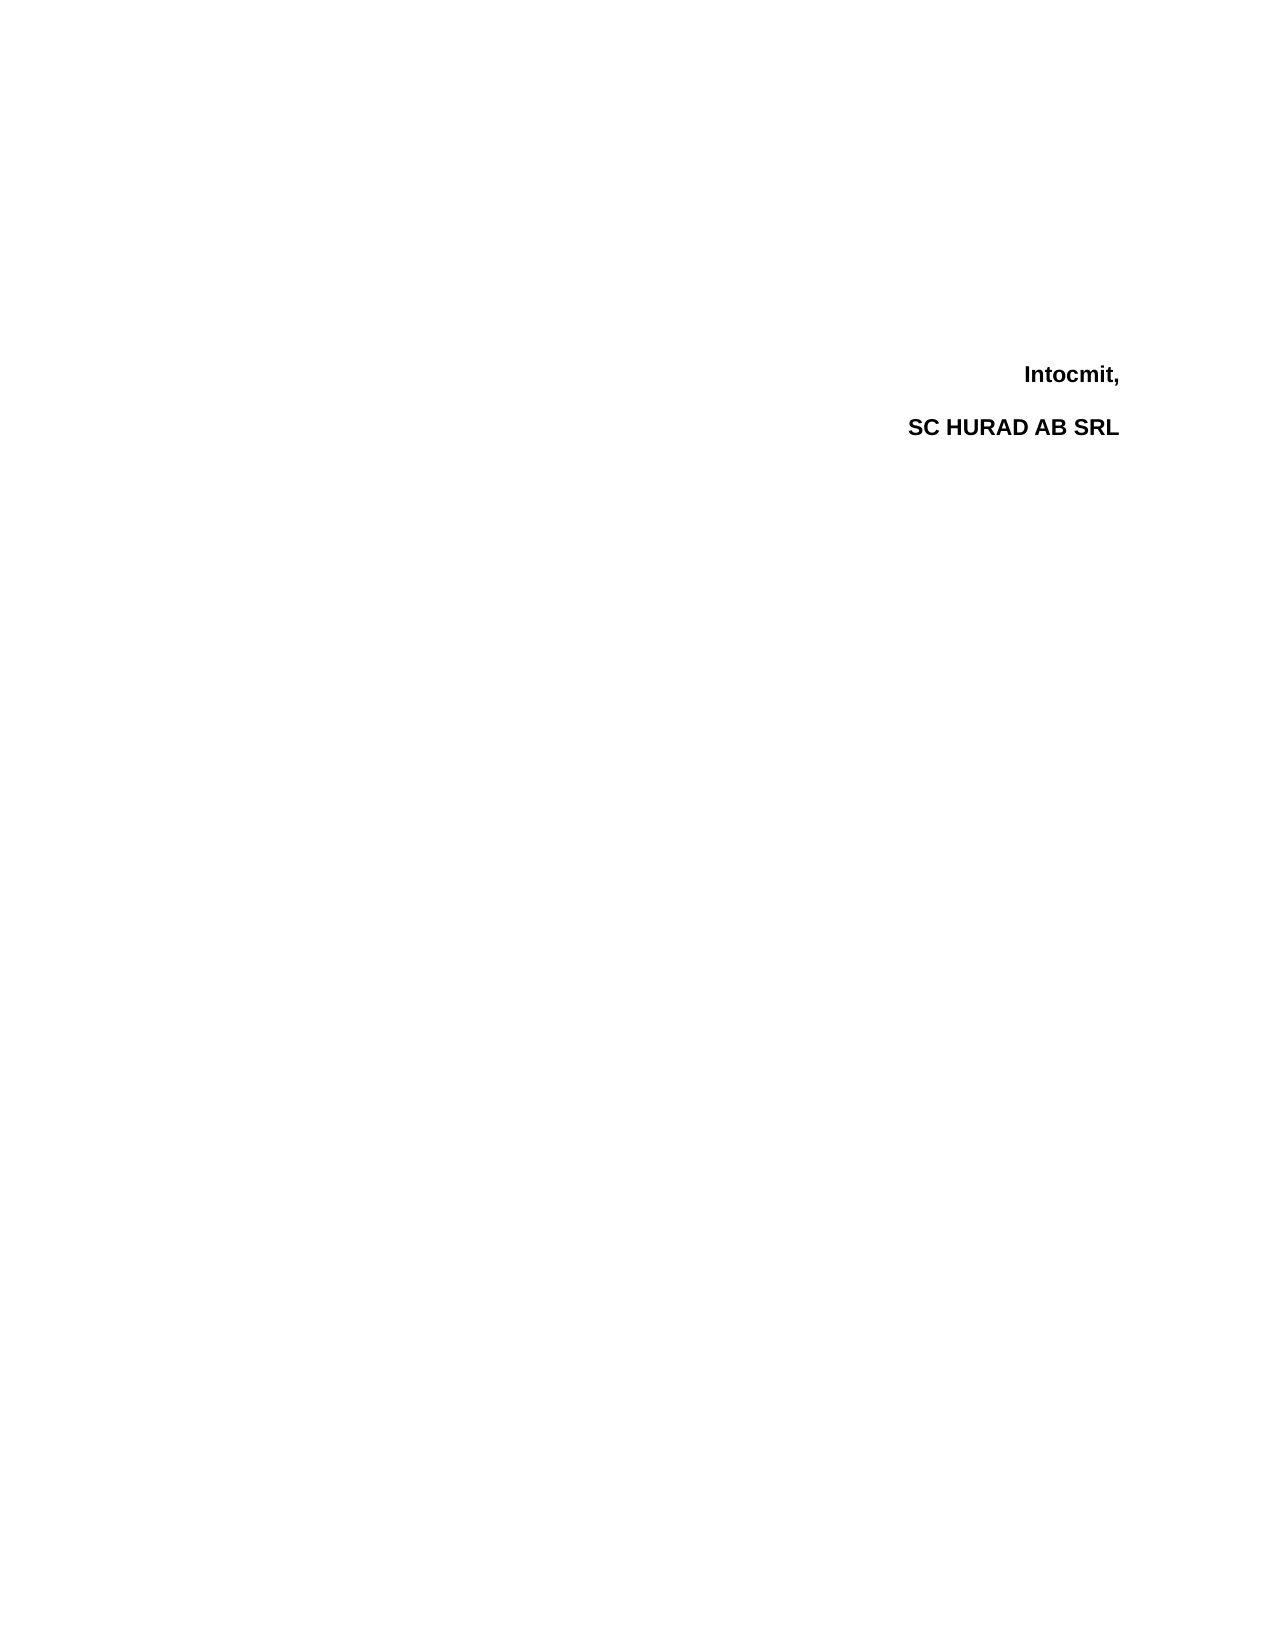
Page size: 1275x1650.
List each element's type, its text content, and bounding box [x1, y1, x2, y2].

text SC HURAD AB SRL [194, 413, 1119, 440]
text Intocmit, [194, 361, 1119, 387]
